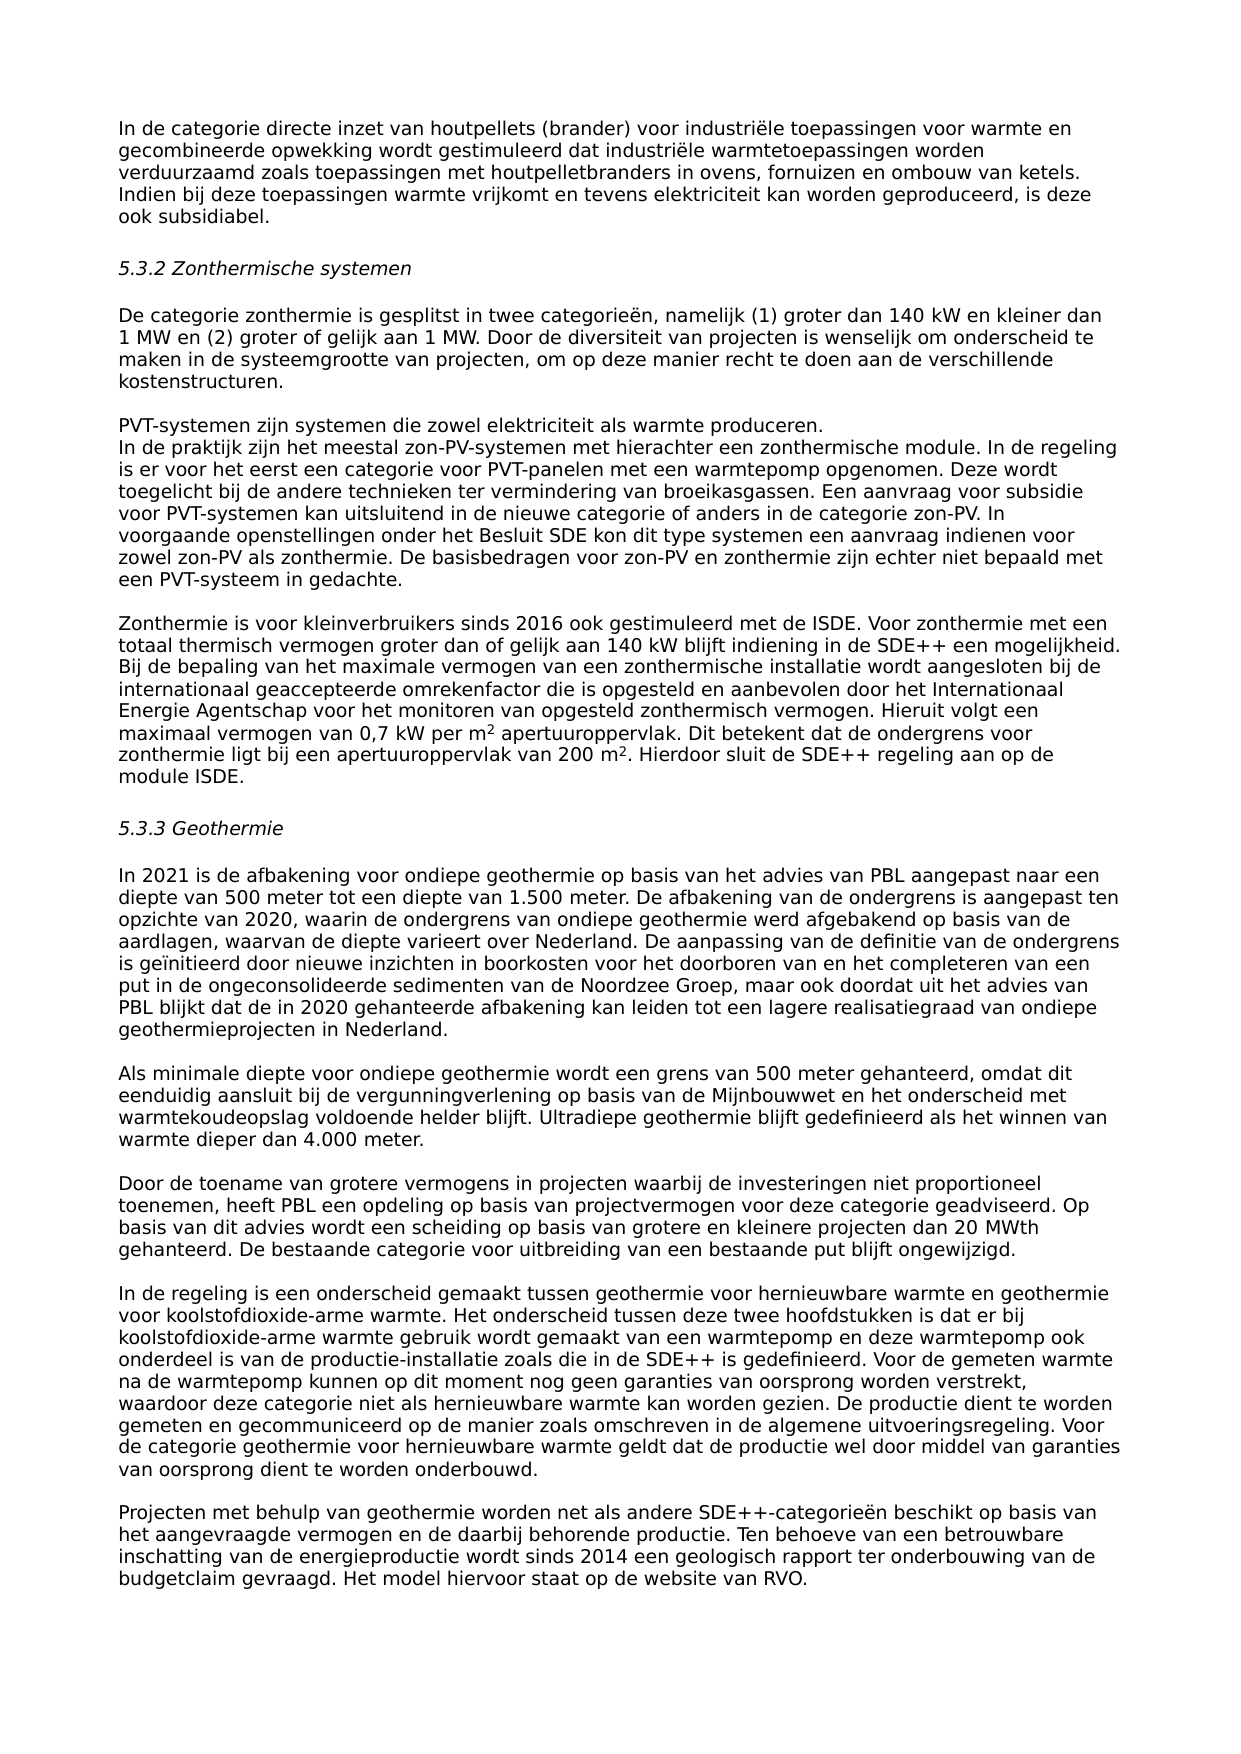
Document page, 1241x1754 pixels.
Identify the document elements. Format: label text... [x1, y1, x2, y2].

text Als minimale diepte voor ondiepe geothermie wordt een grens van 500 meter gehanteerd, omdat dit eenduidig aansluit bij de vergunningverlening op basis van de Mijnbouwwet en het onderscheid met warmtekoudeopslag voldoende helder blijft. Ultradiepe geothermie blijft gedefinieerd als het winnen van warmte dieper dan 4.000 meter. [118, 1063, 1122, 1151]
text In de categorie directe inzet van houtpellets (brander) voor industriële toepassingen voor warmte en gecombineerde opwekking wordt gestimuleerd dat industriële warmtetoepassingen worden verduurzaamd zoals toepassingen met houtpelletbranders in ovens, fornuizen en ombouw van ketels. Indien bij deze toepassingen warmte vrijkomt en tevens elektriciteit kan worden geproduceerd, is deze ook subsidiabel. [118, 118, 1122, 228]
subtitle 5.3.2 Zonthermische systemen [118, 258, 1122, 280]
text In de regeling is een onderscheid gemaakt tussen geothermie voor hernieuwbare warmte en geothermie voor koolstofdioxide-arme warmte. Het onderscheid tussen deze twee hoofdstukken is dat er bij koolstofdioxide-arme warmte gebruik wordt gemaakt van een warmtepomp en deze warmtepomp ook onderdeel is van de productie-installatie zoals die in de SDE++ is gedefinieerd. Voor de gemeten warmte na de warmtepomp kunnen op dit moment nog geen garanties van oorsprong worden verstrekt, waardoor deze categorie niet als hernieuwbare warmte kan worden gezien. De productie dient te worden gemeten en gecommuniceerd op de manier zoals omschreven in de algemene uitvoeringsregeling. Voor de categorie geothermie voor hernieuwbare warmte geldt dat de productie wel door middel van garanties van oorsprong dient te worden onderbouwd. [118, 1283, 1122, 1480]
text Zonthermie is voor kleinverbruikers sinds 2016 ook gestimuleerd met de ISDE. Voor zonthermie met een totaal thermisch vermogen groter dan of gelijk aan 140 kW blijft indiening in de SDE++ een mogelijkheid. Bij de bepaling van het maximale vermogen van een zonthermische installatie wordt aangesloten bij de internationaal geaccepteerde omrekenfactor die is opgesteld en aanbevolen door het Internationaal Energie Agentschap voor het monitoren van opgesteld zonthermisch vermogen. Hieruit volgt een maximaal vermogen van 0,7 kW per m2 apertuuroppervlak. Dit betekent dat de ondergrens voor zonthermie ligt bij een apertuuroppervlak van 200 m2. Hierdoor sluit de SDE++ regeling aan op de module ISDE. [118, 612, 1122, 788]
text In 2021 is de afbakening voor ondiepe geothermie op basis van het advies van PBL aangepast naar een diepte van 500 meter tot een diepte van 1.500 meter. De afbakening van de ondergrens is aangepast ten opzichte van 2020, waarin de ondergrens van ondiepe geothermie werd afgebakend op basis van de aardlagen, waarvan de diepte varieert over Nederland. De aanpassing van de definitie van de ondergrens is geïnitieerd door nieuwe inzichten in boorkosten voor het doorboren van en het completeren van een put in de ongeconsolideerde sedimenten van de Noordzee Groep, maar ook doordat uit het advies van PBL blijkt dat de in 2020 gehanteerde afbakening kan leiden tot een lagere realisatiegraad van ondiepe geothermieprojecten in Nederland. [118, 865, 1122, 1041]
text De categorie zonthermie is gesplitst in twee categorieën, namelijk (1) groter dan 140 kW en kleiner dan 1 MW en (2) groter of gelijk aan 1 MW. Door de diversiteit van projecten is wenselijk om onderscheid te maken in de systeemgrootte van projecten, om op deze manier recht te doen aan de verschillende kostenstructuren. [118, 305, 1122, 393]
subtitle 5.3.3 Geothermie [118, 818, 1122, 840]
text In de praktijk zijn het meestal zon-PV-systemen met hierachter een zonthermische module. In de regeling is er voor het eerst een categorie voor PVT-panelen met een warmtepomp opgenomen. Deze wordt toegelicht bij de andere technieken ter vermindering van broeikasgassen. Een aanvraag voor subsidie voor PVT-systemen kan uitsluitend in de nieuwe categorie of anders in de categorie zon-PV. In voorgaande openstellingen onder het Besluit SDE kon dit type systemen een aanvraag indienen voor zowel zon-PV als zonthermie. De basisbedragen voor zon-PV en zonthermie zijn echter niet bepaald met een PVT-systeem in gedachte. [118, 437, 1122, 591]
text Projecten met behulp van geothermie worden net als andere SDE++-categorieën beschikt op basis van het aangevraagde vermogen en de daarbij behorende productie. Ten behoeve van een betrouwbare inschatting van de energieproductie wordt sinds 2014 een geologisch rapport ter onderbouwing van de budgetclaim gevraagd. Het model hiervoor staat op de website van RVO. [118, 1502, 1122, 1590]
text Door de toename van grotere vermogens in projecten waarbij de investeringen niet proportioneel toenemen, heeft PBL een opdeling op basis van projectvermogen voor deze categorie geadviseerd. Op basis van dit advies wordt een scheiding op basis van grotere en kleinere projecten dan 20 MWth gehanteerd. De bestaande categorie voor uitbreiding van een bestaande put blijft ongewijzigd. [118, 1173, 1122, 1261]
text PVT-systemen zijn systemen die zowel elektriciteit als warmte produceren. [118, 415, 1122, 437]
